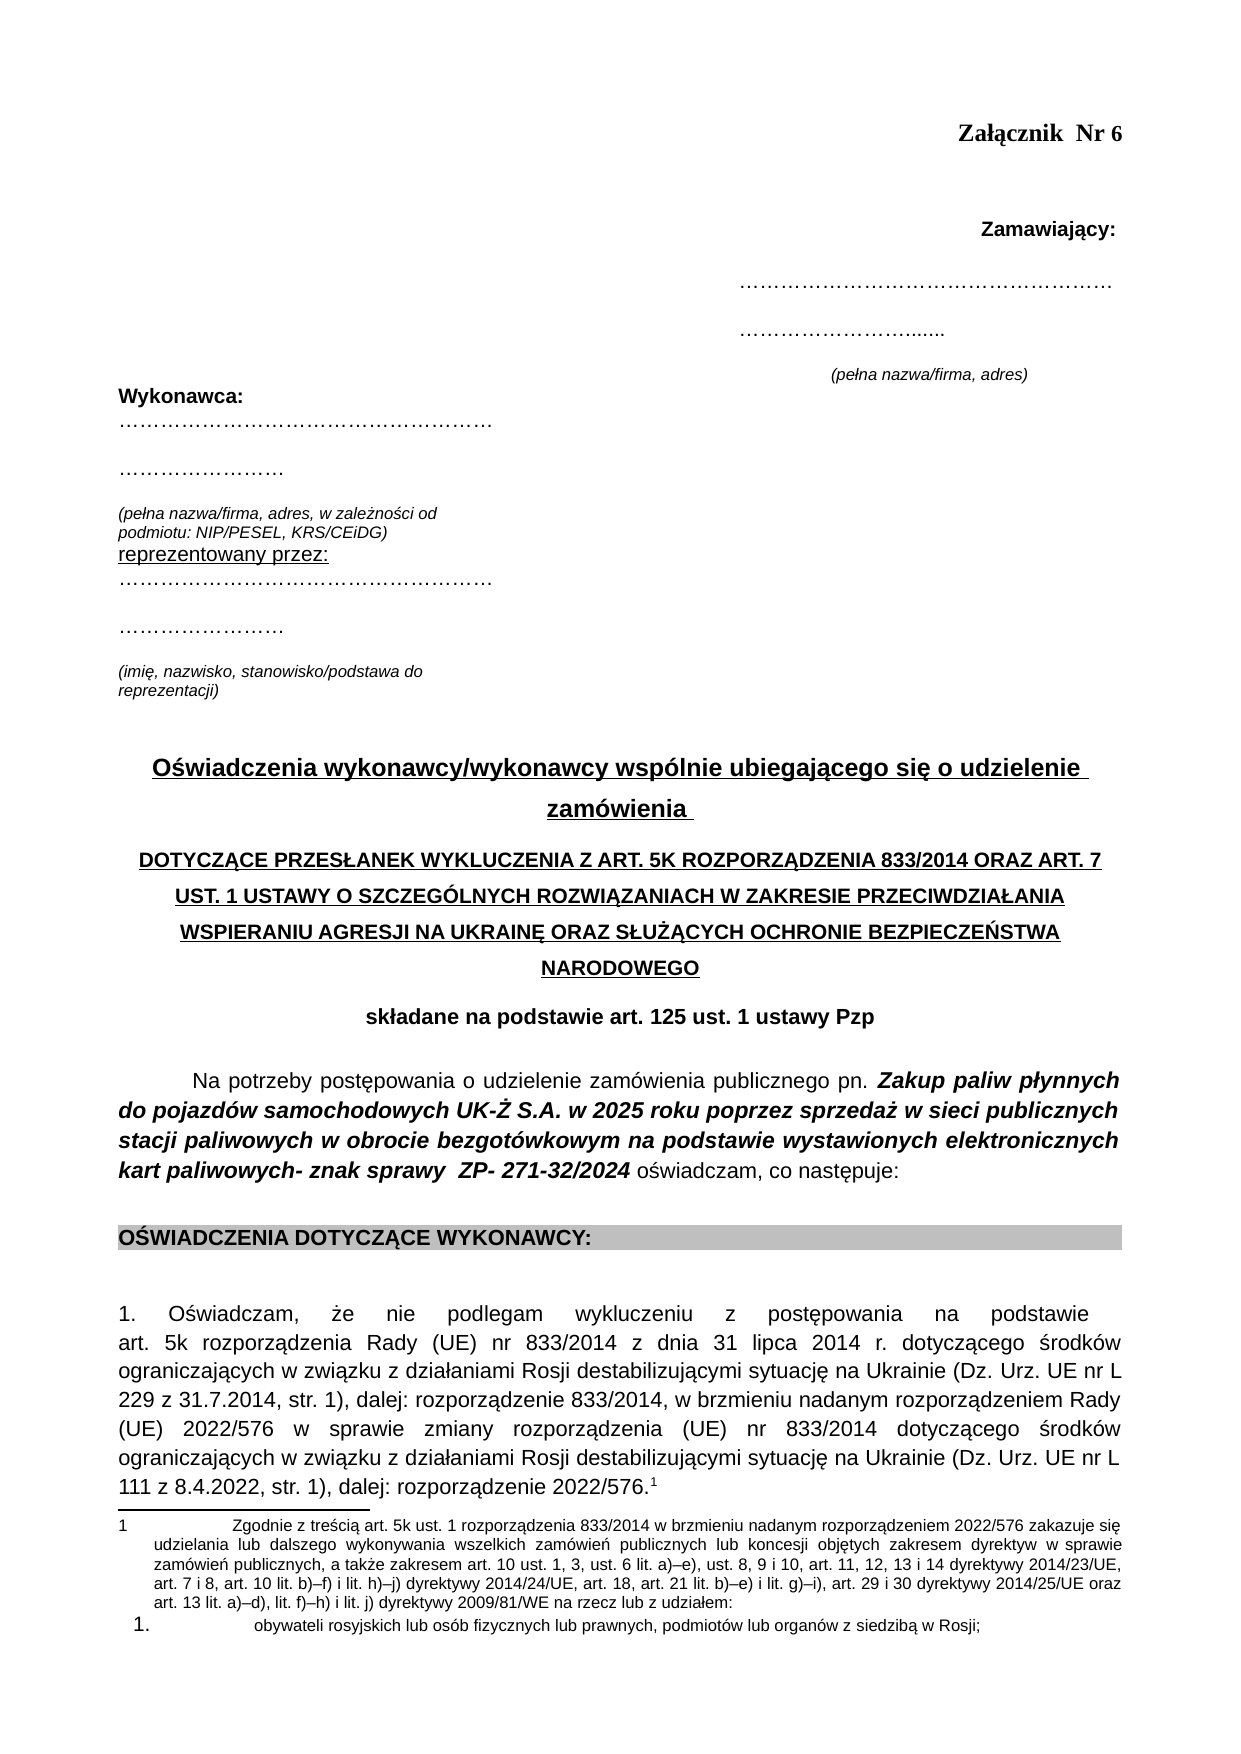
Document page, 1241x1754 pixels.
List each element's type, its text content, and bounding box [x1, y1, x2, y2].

text Na potrzeby postępowania o udzielenie zamówienia publicznego pn. Zakup paliw płynnych do pojazdów samochodowych UK-Ż S.A. w 2025 roku poprzez sprzedaż w sieci publicznych stacji paliwowych w obrocie bezgotówkowym na podstawie wystawionych elektronicznych kart paliwowych- znak sprawy ZP- 271-32/2024 oświadczam, co następuje: [118, 1067, 1122, 1184]
text OŚWIADCZENIA DOTYCZĄCE WYKONAWCY: [118, 1225, 1122, 1250]
text (pełna nazwa/firma, adres, w zależności od podmiotu: NIP/PESEL, KRS/CEiDG) [118, 503, 502, 542]
text (imię, nazwisko, stanowisko/podstawa do reprezentacji) [118, 662, 502, 700]
list obywateli rosyjskich lub osób fizycznych lub prawnych, podmiotów lub organów z siedzibą w Rosji; [133, 1612, 1122, 1636]
text Wykonawca: [118, 384, 1122, 408]
text (pełna nazwa/firma, adres) [738, 364, 1122, 384]
text reprezentowany przez: [118, 542, 1122, 566]
text Zgodnie z treścią art. 5k ust. 1 rozporządzenia 833/2014 w brzmieniu nadanym rozporządzeniem 2022/576 zakazuje się udzielania lub dalszego wykonywania wszelkich zamówień publicznych lub koncesji objętych zakresem dyrektyw w sprawie zamówień publicznych, a także zakresem art. 10 ust. 1, 3, ust. 6 lit. a)–e), ust. 8, 9 i 10, art. 11, 12, 13 i 14 dyrektywy 2014/23/UE, art. 7 i 8, art. 10 lit. b)–f) i lit. h)–j) dyrektywy 2014/24/UE, art. 18, art. 21 lit. b)–e) i lit. g)–i), art. 29 i 30 dyrektywy 2014/25/UE oraz art. 13 lit. a)–d), lit. f)–h) i lit. j) dyrektywy 2009/81/WE na rzecz lub z udziałem: [118, 1516, 1122, 1612]
text Zamawiający: [159, 217, 1116, 241]
text zamówienia [118, 794, 1122, 823]
text Oświadczenia wykonawcy/wykonawcy wspólnie ubiegającego się o udzielenie [118, 753, 1122, 781]
text składane na podstawie art. 125 ust. 1 ustawy Pzp [118, 1004, 1122, 1029]
text ……………………………………………………………………....... [738, 269, 1122, 341]
text …………………………………………………………………… [118, 566, 502, 638]
text …………………………………………………………………… [118, 408, 502, 479]
text Załącznik Nr 6 [118, 118, 1122, 147]
list 1. Oświadczam, że nie podlegam wykluczeniu z postępowania na podstawie art. 5k rozporządzenia Rady (UE) nr 833/2014 z dnia 31 lipca 2014 r. dotyczącego środków ograniczających w związku z działaniami Rosji destabilizującymi sytuację na Ukrainie (Dz. Urz. UE nr L 229 z 31.7.2014, str. 1), dalej: rozporządzenie 833/2014, w brzmieniu nadanym rozporządzeniem Rady (UE) 2022/576 w sprawie zmiany rozporządzenia (UE) nr 833/2014 dotyczącego środków ograniczających w związku z działaniami Rosji destabilizującymi sytuację na Ukrainie (Dz. Urz. UE nr L 111 z 8.4.2022, str. 1), dalej: rozporządzenie 2022/576. [118, 1300, 1122, 1499]
text DOTYCZĄCE PRZESŁANEK WYKLUCZENIA Z ART. 5K ROZPORZĄDZENIA 833/2014 ORAZ ART. 7 UST. 1 USTAWY o szczególnych rozwiązaniach w zakresie przeciwdziałania wspieraniu agresji na Ukrainę oraz służących ochronie bezpieczeństwa narodowego [118, 848, 1122, 979]
